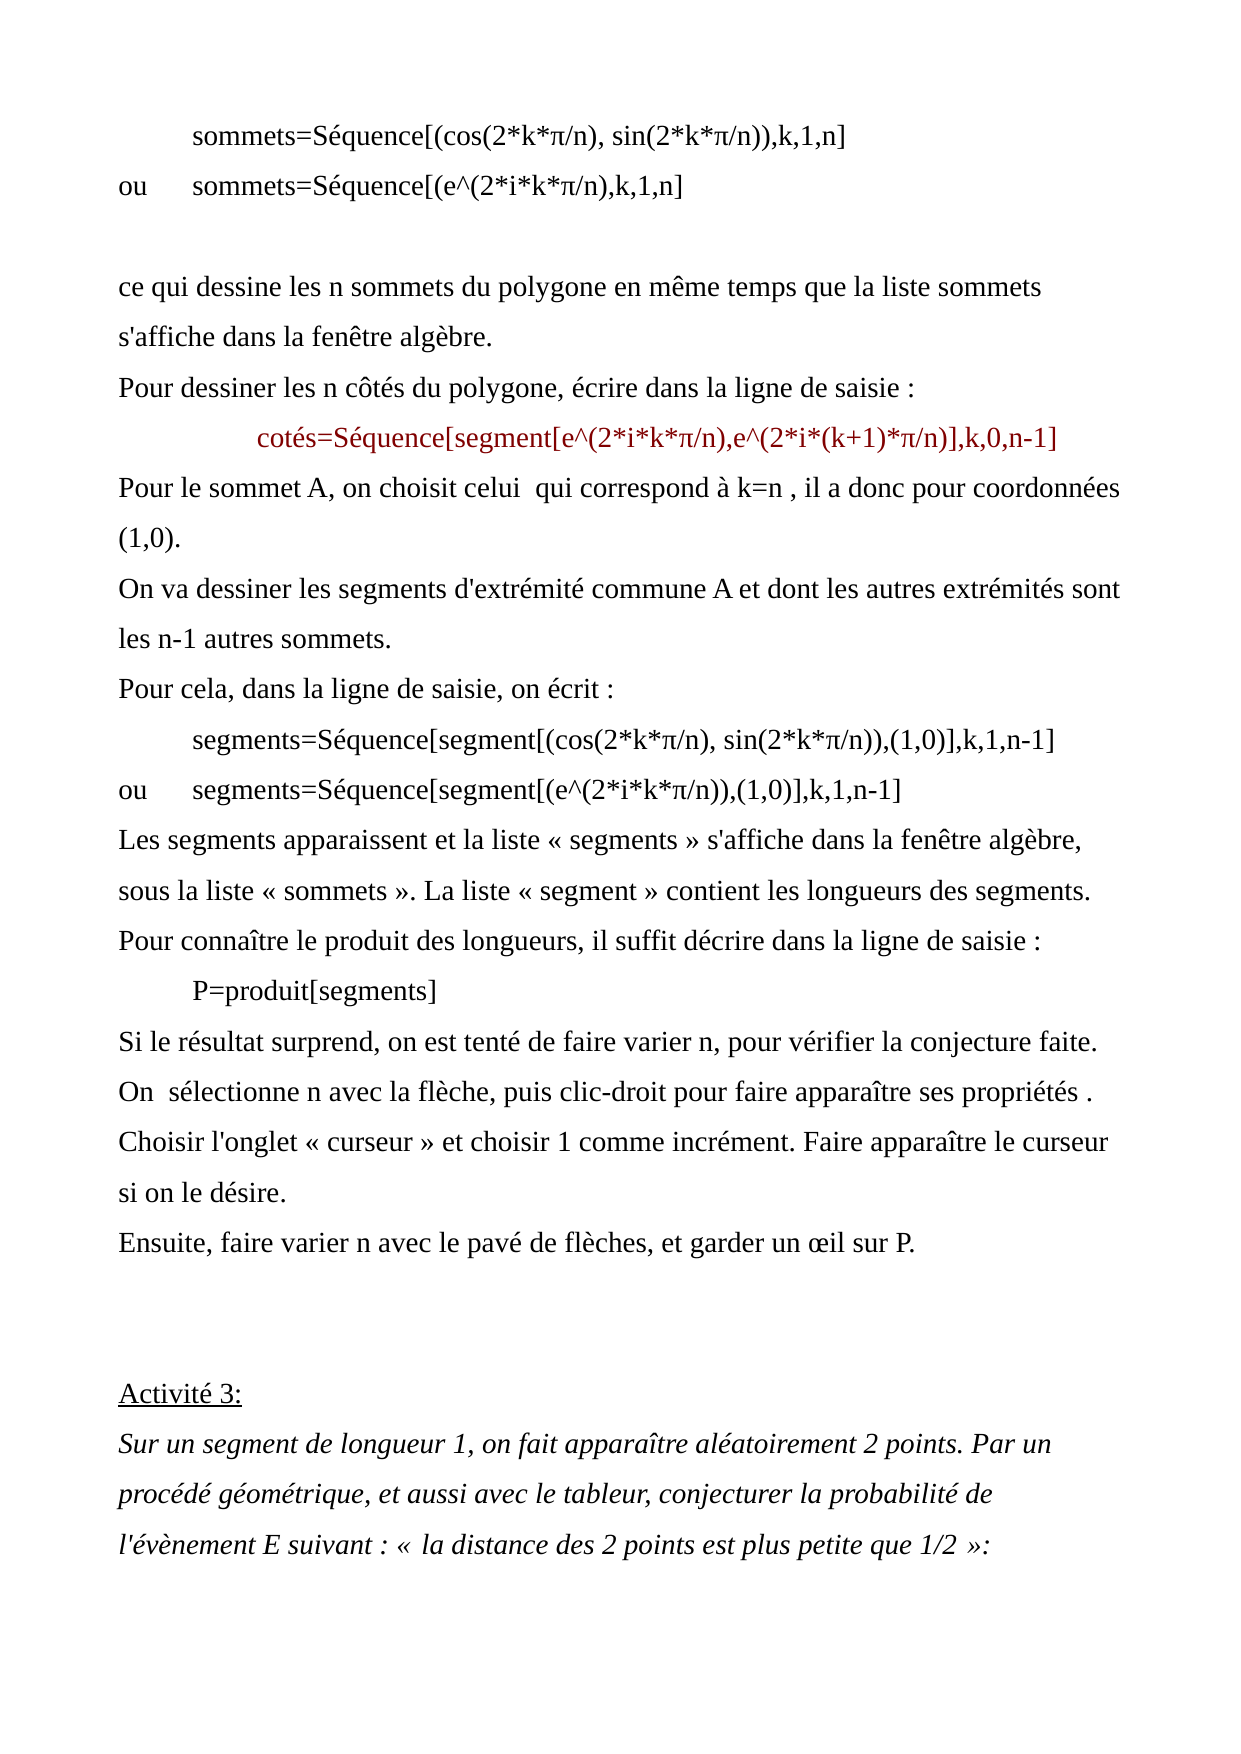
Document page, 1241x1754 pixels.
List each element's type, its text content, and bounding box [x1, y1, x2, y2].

text Sur un segment de longueur 1, on fait apparaître aléatoirement 2 points. Par un procédé géométrique, et aussi avec le tableur, conjecturer la probabilité de l'évènement E suivant : « la distance des 2 points est plus petite que 1/2 »: [118, 1426, 1122, 1560]
text ce qui dessine les n sommets du polygone en même temps que la liste sommets s'affiche dans la fenêtre algèbre. [118, 219, 1122, 353]
text segments=Séquence[segment[(cos(2*k*π/n), sin(2*k*π/n)),(1,0)],k,1,n-1] [118, 722, 1122, 755]
text cotés=Séquence[segment[e^(2*i*k*π/n),e^(2*i*(k+1)*π/n)],k,0,n-1] [118, 420, 1122, 453]
text ou segments=Séquence[segment[(e^(2*i*k*π/n)),(1,0)],k,1,n-1] Les segments apparaissent et la liste « segments » s'affiche dans la fenêtre algèbre, sous la liste « sommets ». La liste « segment » contient les longueurs des segments. Pour connaître le produit des longueurs, il suffit décrire dans la ligne de saisie : P=produit[segments] Si le résultat surprend, on est tenté de faire varier n, pour vérifier la conjecture faite. [118, 772, 1122, 1057]
text ou sommets=Séquence[(e^(2*i*k*π/n),k,1,n] [118, 168, 1122, 202]
text Pour le sommet A, on choisit celui qui correspond à k=n , il a donc pour coordonnées (1,0). On va dessiner les segments d'extrémité commune A et dont les autres extrémités sont les n-1 autres sommets. Pour cela, dans la ligne de saisie, on écrit : [118, 470, 1122, 705]
text Pour dessiner les n côtés du polygone, écrire dans la ligne de saisie : [118, 370, 1122, 403]
text Ensuite, faire varier n avec le pavé de flèches, et garder un œil sur P. Activité 3: [118, 1225, 1122, 1409]
text sommets=Séquence[(cos(2*k*π/n), sin(2*k*π/n)),k,1,n] [118, 118, 1122, 152]
text On sélectionne n avec la flèche, puis clic-droit pour faire apparaître ses propriétés . Choisir l'onglet « curseur » et choisir 1 comme incrément. Faire apparaître le curseur si on le désire. [118, 1074, 1122, 1208]
